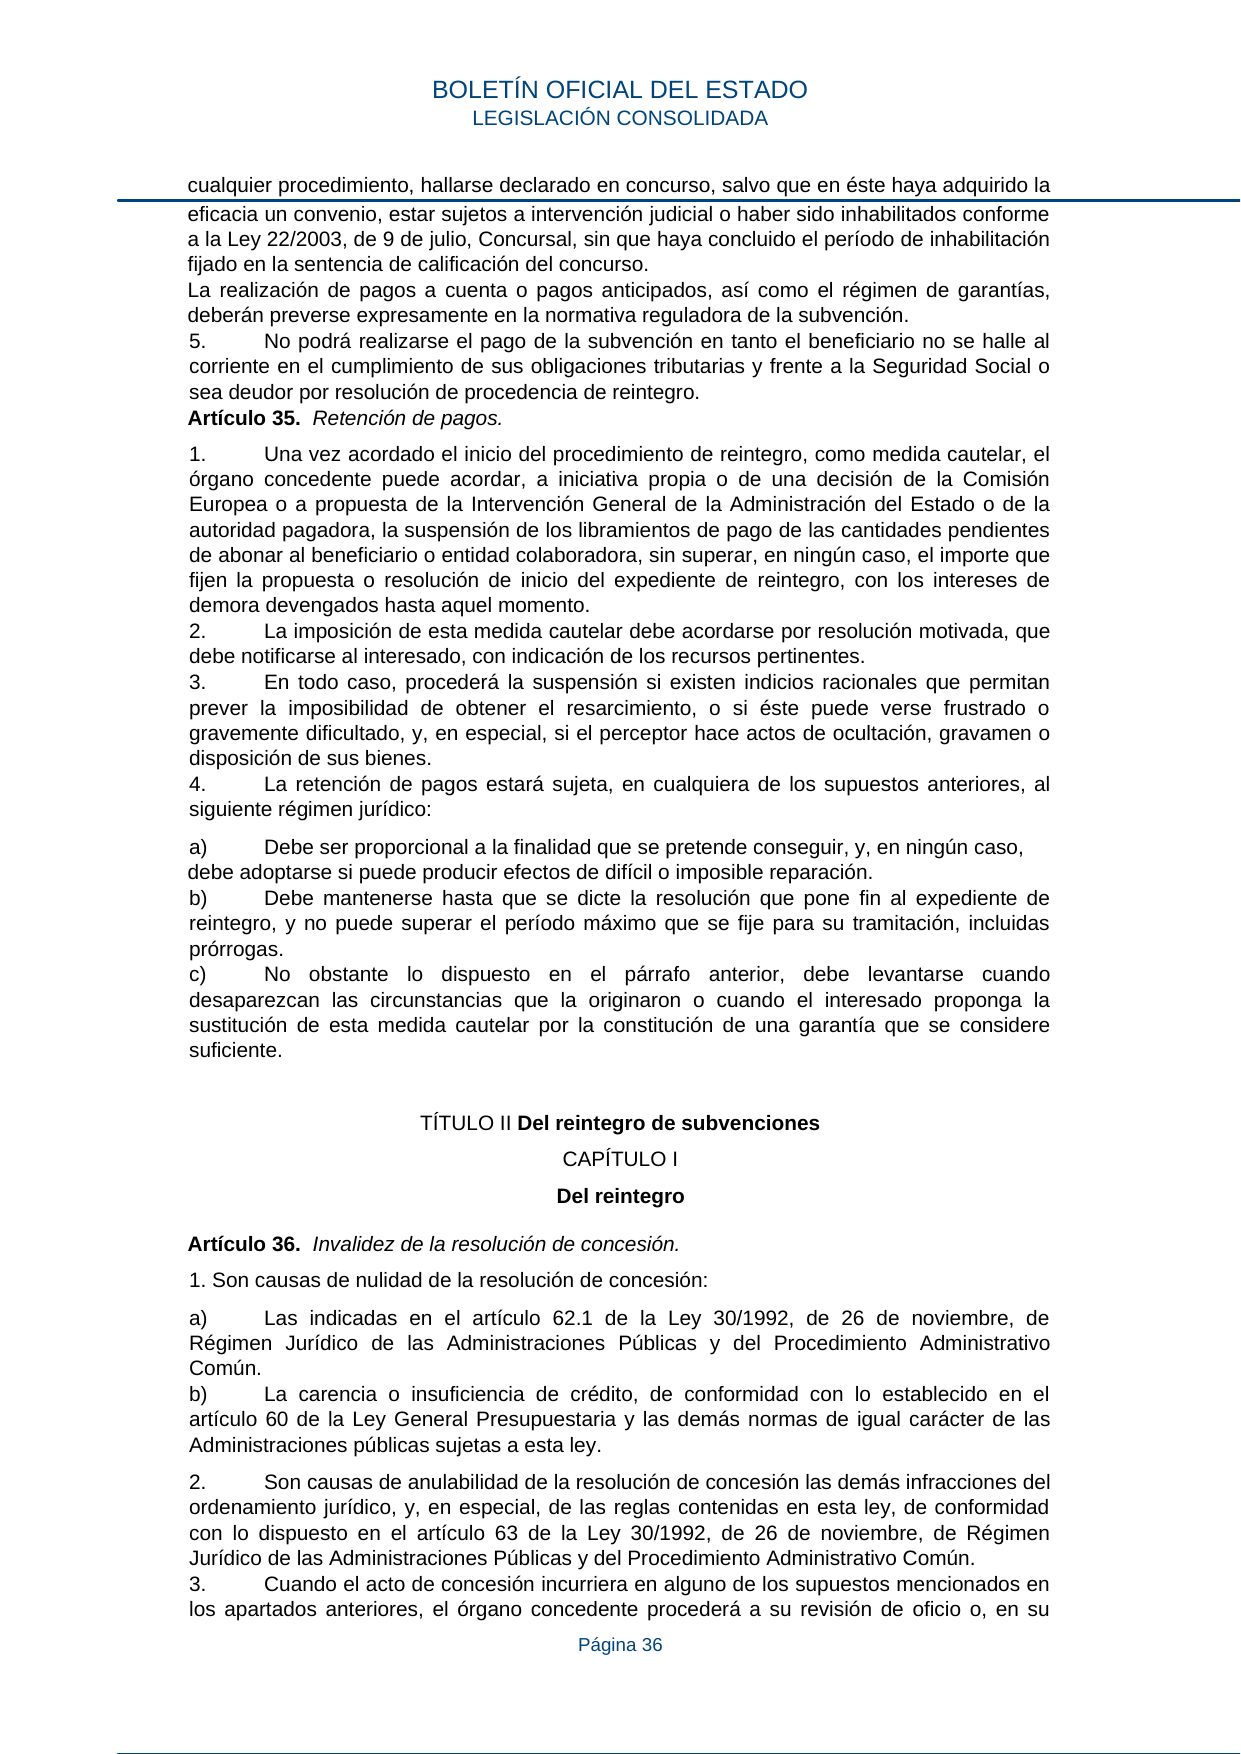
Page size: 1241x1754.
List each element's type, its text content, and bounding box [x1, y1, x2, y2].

list La carencia o insuficiencia de crédito, de conformidad con lo establecido en el artículo 60 de la Ley General Presupuestaria y las demás normas de igual carácter de las Administraciones públicas sujetas a esta ley. [189, 1382, 1051, 1456]
list Debe ser proporcional a la finalidad que se pretende conseguir, y, en ningún caso, [189, 834, 1051, 858]
list Las indicadas en el artículo 62.1 de la Ley 30/1992, de 26 de noviembre, de Régimen Jurídico de las Administraciones Públicas y del Procedimiento Administrativo Común. [189, 1306, 1051, 1380]
list Son causas de anulabilidad de la resolución de concesión las demás infracciones del ordenamiento jurídico, y, en especial, de las reglas contenidas en esta ley, de conformidad con lo dispuesto en el artículo 63 de la Ley 30/1992, de 26 de noviembre, de Régimen Jurídico de las Administraciones Públicas y del Procedimiento Administrativo Común. [189, 1470, 1051, 1570]
text Artículo 36. Invalidez de la resolución de concesión. [187, 1232, 1051, 1256]
text debe adoptarse si puede producir efectos de difícil o imposible reparación. [187, 860, 1051, 884]
text cualquier procedimiento, hallarse declarado en concurso, salvo que en éste haya adquirido la [187, 173, 1051, 199]
list La imposición de esta medida cautelar debe acordarse por resolución motivada, que debe notificarse al interesado, con indicación de los recursos pertinentes. [189, 619, 1051, 668]
text CAPÍTULO I Del reintegro [546, 1147, 694, 1208]
text Artículo 35. Retención de pagos. [187, 405, 1051, 429]
list No podrá realizarse el pago de la subvención en tanto el beneficiario no se halle al corriente en el cumplimiento de sus obligaciones tributarias y frente a la Seguridad Social o sea deudor por resolución de procedencia de reintegro. [189, 329, 1051, 404]
text TÍTULO II Del reintegro de subvenciones [189, 1111, 1051, 1135]
text La realización de pagos a cuenta o pagos anticipados, así como el régimen de garantías, deberán preverse expresamente en la normativa reguladora de la subvención. [187, 278, 1051, 327]
list Cuando el acto de concesión incurriera en alguno de los supuestos mencionados en los apartados anteriores, el órgano concedente procederá a su revisión de oficio o, en su [189, 1572, 1051, 1621]
list Debe mantenerse hasta que se dicte la resolución que pone fin al expediente de reintegro, y no puede superar el período máximo que se fije para su tramitación, incluidas prórrogas. [189, 886, 1051, 960]
list La retención de pagos estará sujeta, en cualquiera de los supuestos anteriores, al siguiente régimen jurídico: [189, 772, 1051, 821]
list En todo caso, procederá la suspensión si existen indicios racionales que permitan prever la imposibilidad de obtener el resarcimiento, o si éste puede verse frustrado o gravemente dificultado, y, en especial, si el perceptor hace actos de ocultación, gravamen o disposición de sus bienes. [189, 670, 1051, 770]
text 1. Son causas de nulidad de la resolución de concesión: [189, 1268, 1051, 1292]
text eficacia un convenio, estar sujetos a intervención judicial o haber sido inhabilitados conforme a la Ley 22/2003, de 9 de julio, Concursal, sin que haya concluido el período de inhabilitación fijado en la sentencia de calificación del concurso. [187, 202, 1051, 276]
list No obstante lo dispuesto en el párrafo anterior, debe levantarse cuando desaparezcan las circunstancias que la originaron o cuando el interesado proponga la sustitución de esta medida cautelar por la constitución de una garantía que se considere suficiente. [189, 962, 1051, 1062]
list Una vez acordado el inicio del procedimiento de reintegro, como medida cautelar, el órgano concedente puede acordar, a iniciativa propia o de una decisión de la Comisión Europea o a propuesta de la Intervención General de la Administración del Estado o de la autoridad pagadora, la suspensión de los libramientos de pago de las cantidades pendientes de abonar al beneficiario o entidad colaboradora, sin superar, en ningún caso, el importe que fijen la propuesta o resolución de inicio del expediente de reintegro, con los intereses de demora devengados hasta aquel momento. [189, 441, 1051, 617]
